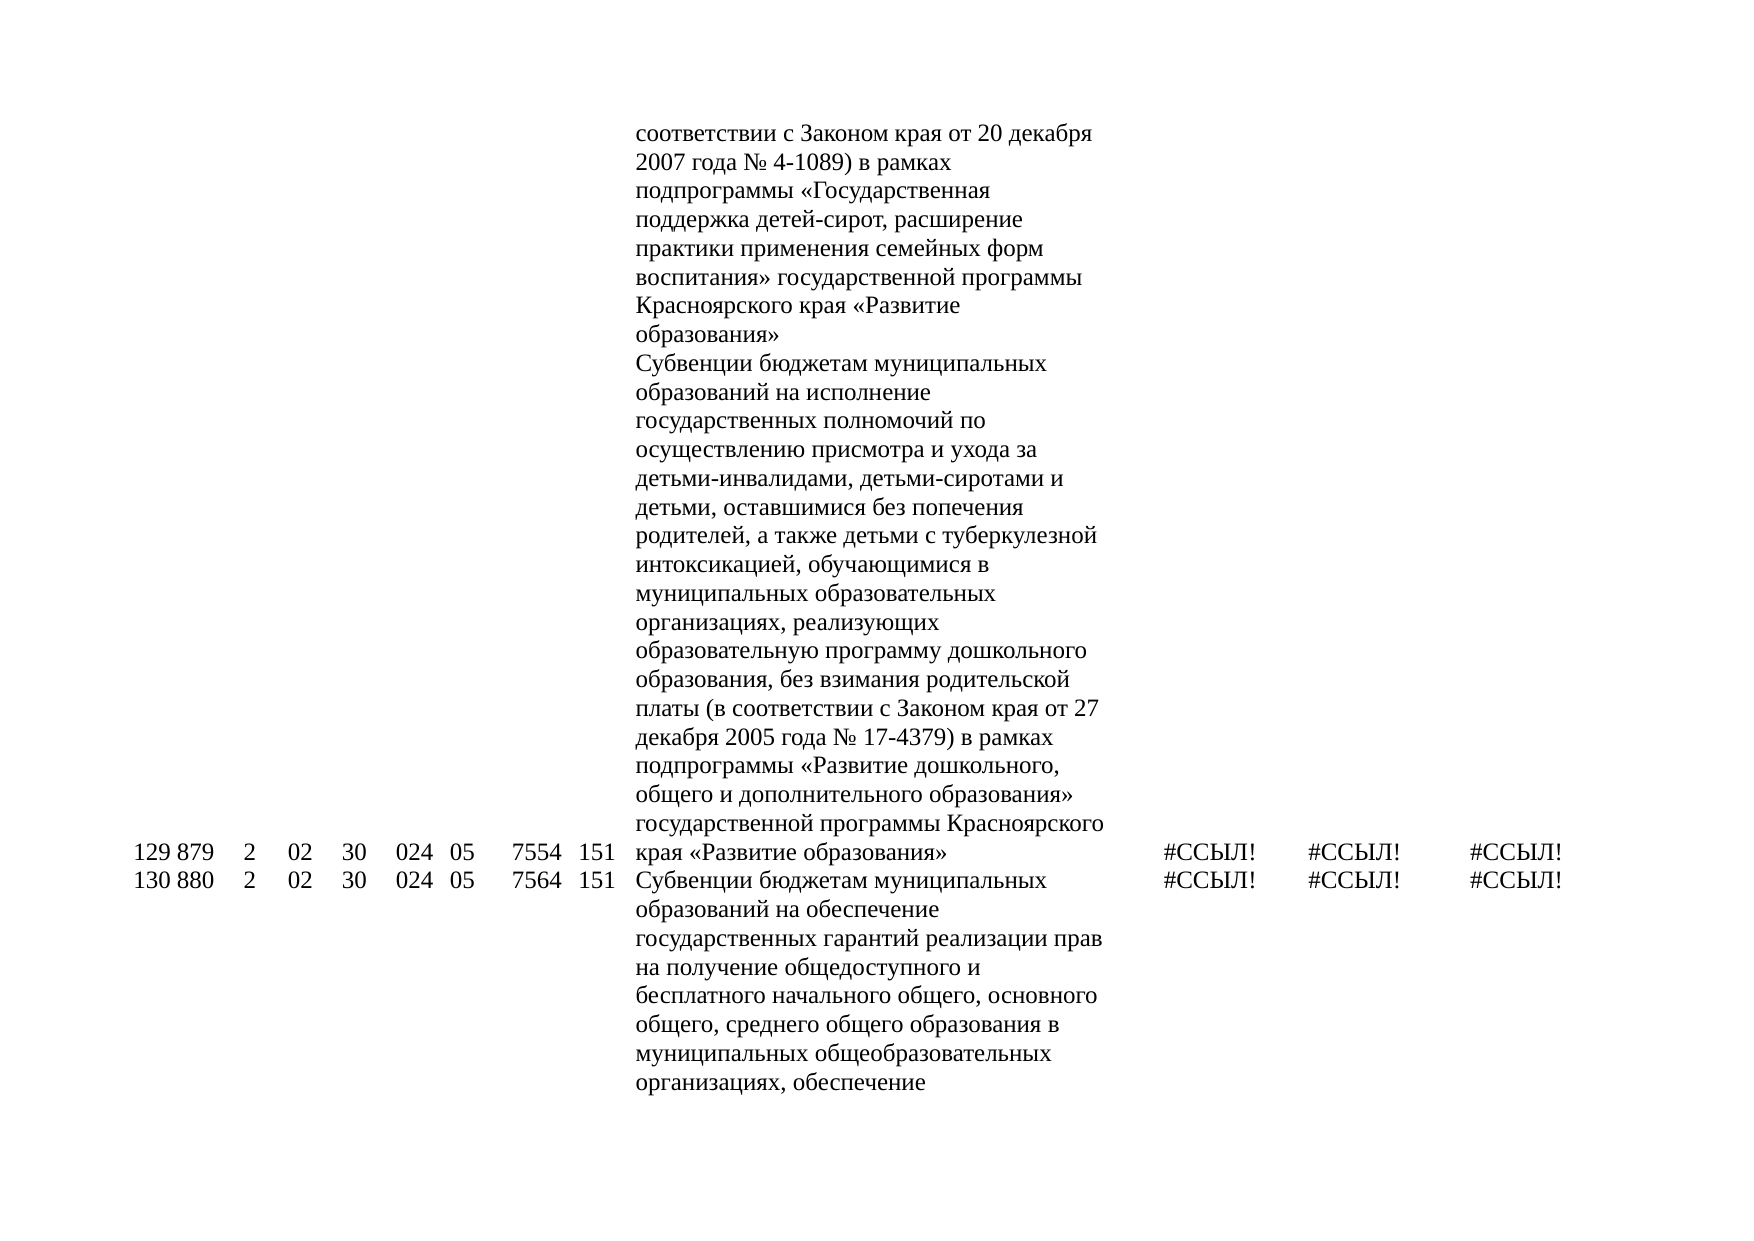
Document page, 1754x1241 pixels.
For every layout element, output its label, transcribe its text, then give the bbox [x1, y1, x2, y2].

table_cell 02 [285, 866, 338, 1096]
table_cell 02 [285, 348, 338, 866]
table_cell #ССЫЛ! [1260, 348, 1404, 866]
table_cell #ССЫЛ! [1112, 866, 1259, 1096]
table_cell 7554 [509, 348, 575, 866]
table_cell [115, 118, 173, 348]
table_cell 151 [575, 348, 632, 866]
table_cell 2 [240, 348, 284, 866]
table_cell 024 [393, 866, 446, 1096]
table_cell [393, 118, 446, 348]
table_cell #ССЫЛ! [1260, 866, 1404, 1096]
table_cell [509, 118, 575, 348]
table_cell 30 [339, 866, 392, 1096]
table_cell 05 [446, 866, 508, 1096]
table_cell #ССЫЛ! [1112, 348, 1259, 866]
table_cell 7564 [509, 866, 575, 1096]
table_cell [446, 118, 508, 348]
table_cell 05 [446, 348, 508, 866]
table_cell [575, 118, 632, 348]
table_cell 2 [240, 866, 284, 1096]
table_cell [285, 118, 338, 348]
table_cell #ССЫЛ! [1404, 348, 1566, 866]
table_cell #ССЫЛ! [1404, 866, 1566, 1096]
table_cell 879 [174, 348, 240, 866]
table_cell соответствии с Законом края от 20 декабря 2007 года № 4-1089) в рамках подпрограммы «Государственная поддержка детей-сирот, расширение практики применения семейных форм воспитания» государственной программы Красноярского края «Развитие образования» [632, 118, 1112, 348]
table_cell [1112, 118, 1259, 348]
table_cell Субвенции бюджетам муниципальных образований на обеспечение государственных гарантий реализации прав на получение общедоступного и бесплатного начального общего, основного общего, среднего общего образования в муниципальных общеобразовательных организациях, обеспечение [632, 866, 1112, 1096]
table_cell 024 [393, 348, 446, 866]
table_cell Субвенции бюджетам муниципальных образований на исполнение государственных полномочий по осуществлению присмотра и ухода за детьми-инвалидами, детьми-сиротами и детьми, оставшимися без попечения родителей, а также детьми с туберкулезной интоксикацией, обучающимися в муниципальных образовательных организациях, реализующих образовательную программу дошкольного образования, без взимания родительской платы (в соответствии с Законом края от 27 декабря 2005 года № 17-4379) в рамках подпрограммы «Развитие дошкольного, общего и дополнительного образования» государственной программы Красноярского края «Развитие образования» [632, 348, 1112, 866]
table_cell 151 [575, 866, 632, 1096]
table_cell [339, 118, 392, 348]
table_cell [240, 118, 284, 348]
table_cell 880 [174, 866, 240, 1096]
table_cell 130 [115, 866, 173, 1096]
table_cell 129 [115, 348, 173, 866]
table_cell [174, 118, 240, 348]
table_cell [1404, 118, 1566, 348]
table_cell [1260, 118, 1404, 348]
table_cell 30 [339, 348, 392, 866]
